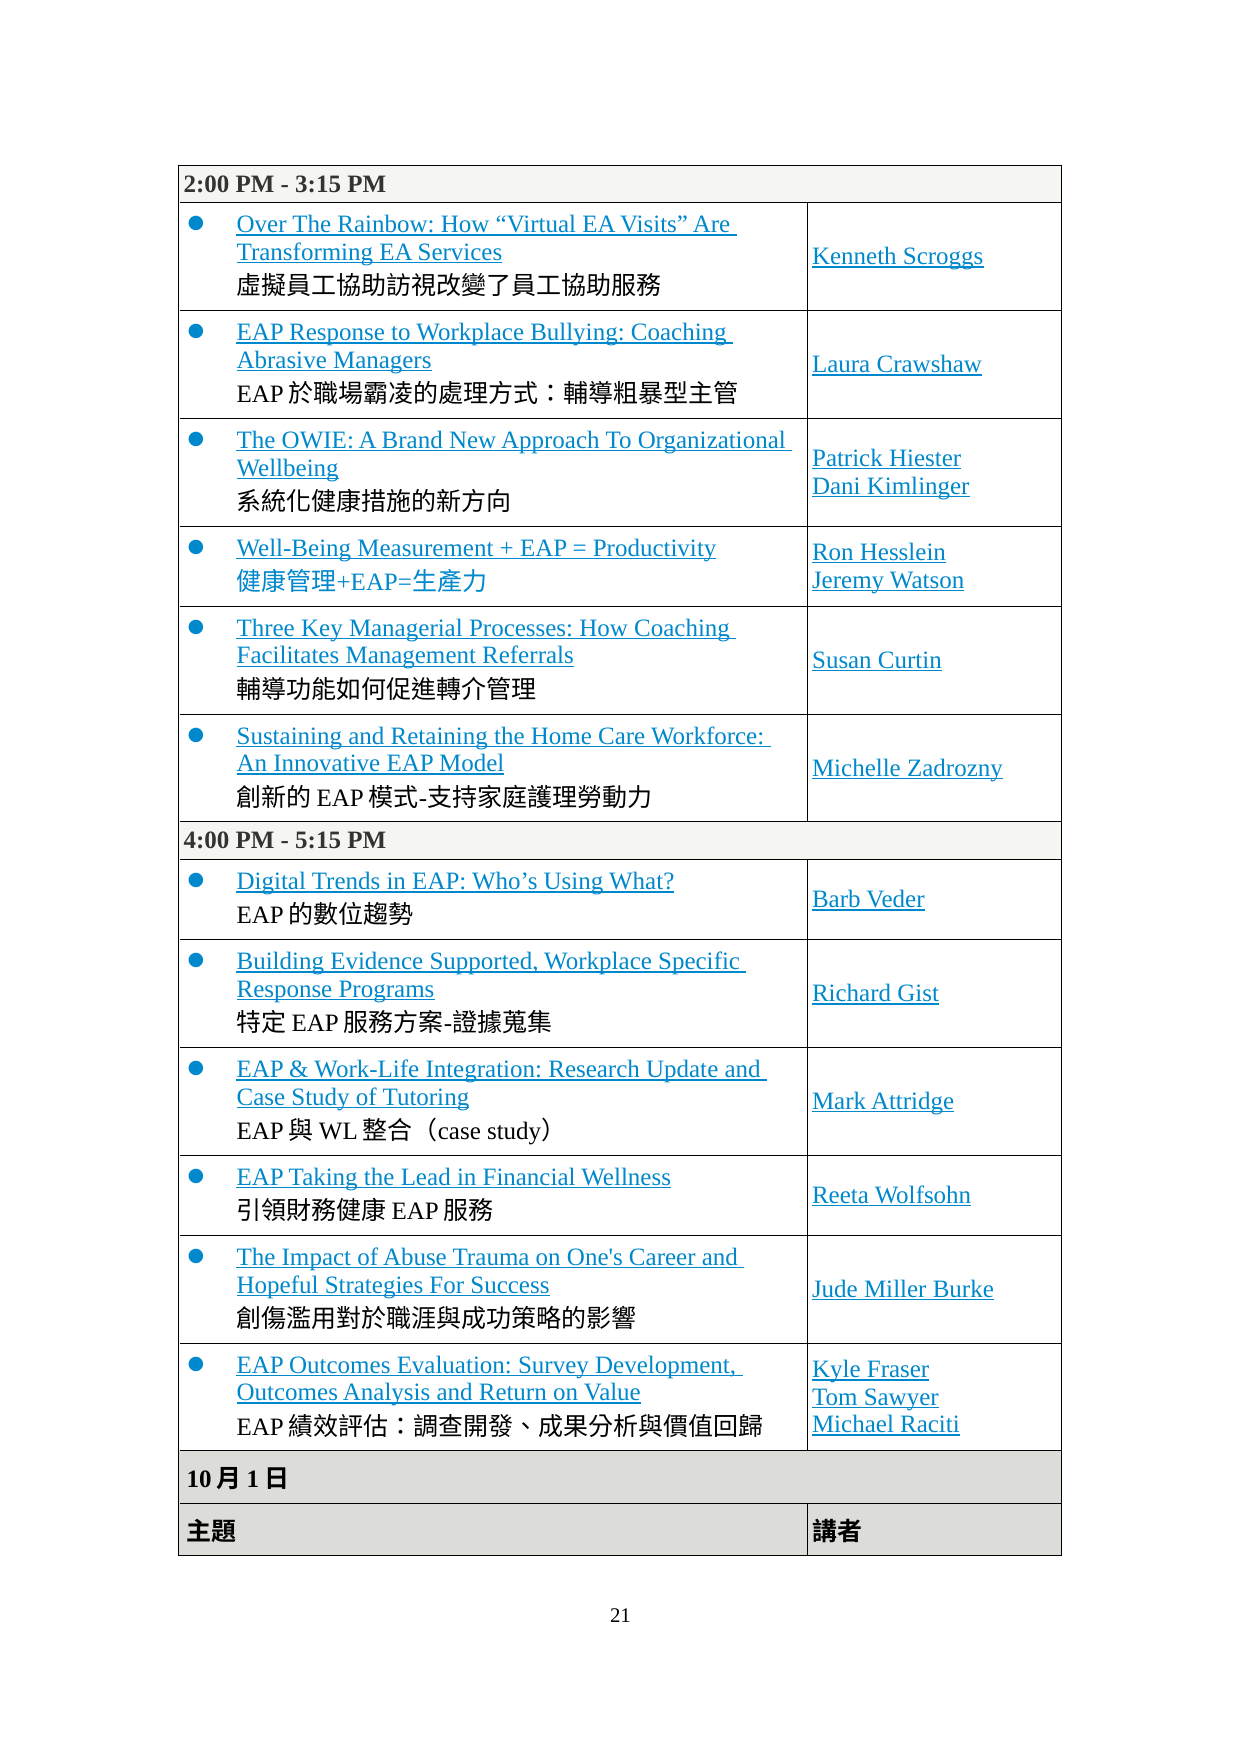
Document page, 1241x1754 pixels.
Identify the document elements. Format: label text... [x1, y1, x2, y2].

table_cell Digital Trends in EAP: Who’s Using What? EAP的數位趨勢 [179, 860, 807, 939]
table_cell 主題 [179, 1504, 807, 1555]
table_cell Mark Attridge [808, 1048, 1061, 1154]
table_cell Laura Crawshaw [808, 311, 1061, 418]
table_cell Kenneth Scroggs [808, 203, 1061, 310]
table_cell Jude Miller Burke [808, 1236, 1061, 1342]
table_cell The OWIE: A Brand New Approach To Organizational Wellbeing 系統化健康措施的新方向 [179, 419, 807, 526]
table_cell 4:00 PM - 5:15 PM [179, 822, 1061, 859]
table_cell Richard Gist [808, 940, 1061, 1047]
table_cell Patrick Hiester Dani Kimlinger [808, 419, 1061, 526]
table_cell Ron Hesslein Jeremy Watson [808, 527, 1061, 606]
table_cell Kyle Fraser Tom Sawyer Michael Raciti [808, 1344, 1061, 1450]
table_cell Well-Being Measurement + EAP = Productivity 健康管理+EAP=生產力 [179, 527, 807, 606]
table_cell Sustaining and Retaining the Home Care Workforce: An Innovative EAP Model 創新的EAP模式-支持家庭護理勞動力 [179, 715, 807, 821]
table_cell EAP & Work-Life Integration: Research Update and Case Study of Tutoring EAP與WL整合（case study） [179, 1048, 807, 1154]
table_cell Building Evidence Supported, Workplace Specific Response Programs 特定EAP服務方案-證據蒐集 [179, 940, 807, 1047]
table_cell 10月1日 [179, 1451, 1061, 1503]
table_cell 講者 [808, 1504, 1061, 1555]
table_cell The Impact of Abuse Trauma on One's Career and Hopeful Strategies For Success 創傷濫用對於職涯與成功策略的影響 [179, 1236, 807, 1342]
table_cell Michelle Zadrozny [808, 715, 1061, 821]
table_cell 2:00 PM - 3:15 PM [179, 166, 1061, 202]
table_cell Barb Veder [808, 860, 1061, 939]
table_cell Susan Curtin [808, 607, 1061, 713]
table_cell Reeta Wolfsohn [808, 1156, 1061, 1235]
table_cell Over The Rainbow: How “Virtual EA Visits” Are Transforming EA Services 虛擬員工協助訪視改變了員工協助服務 [179, 203, 807, 310]
table_cell EAP Outcomes Evaluation: Survey Development, Outcomes Analysis and Return on Value EAP績效評估：調查開發、成果分析與價值回歸 [179, 1344, 807, 1450]
table_cell Three Key Managerial Processes: How Coaching Facilitates Management Referrals 輔導功能如何促進轉介管理 [179, 607, 807, 713]
table_cell EAP Taking the Lead in Financial Wellness 引領財務健康EAP服務 [179, 1156, 807, 1235]
table_cell EAP Response to Workplace Bullying: Coaching Abrasive Managers EAP於職場霸凌的處理方式：輔導粗暴型主管 [179, 311, 807, 418]
